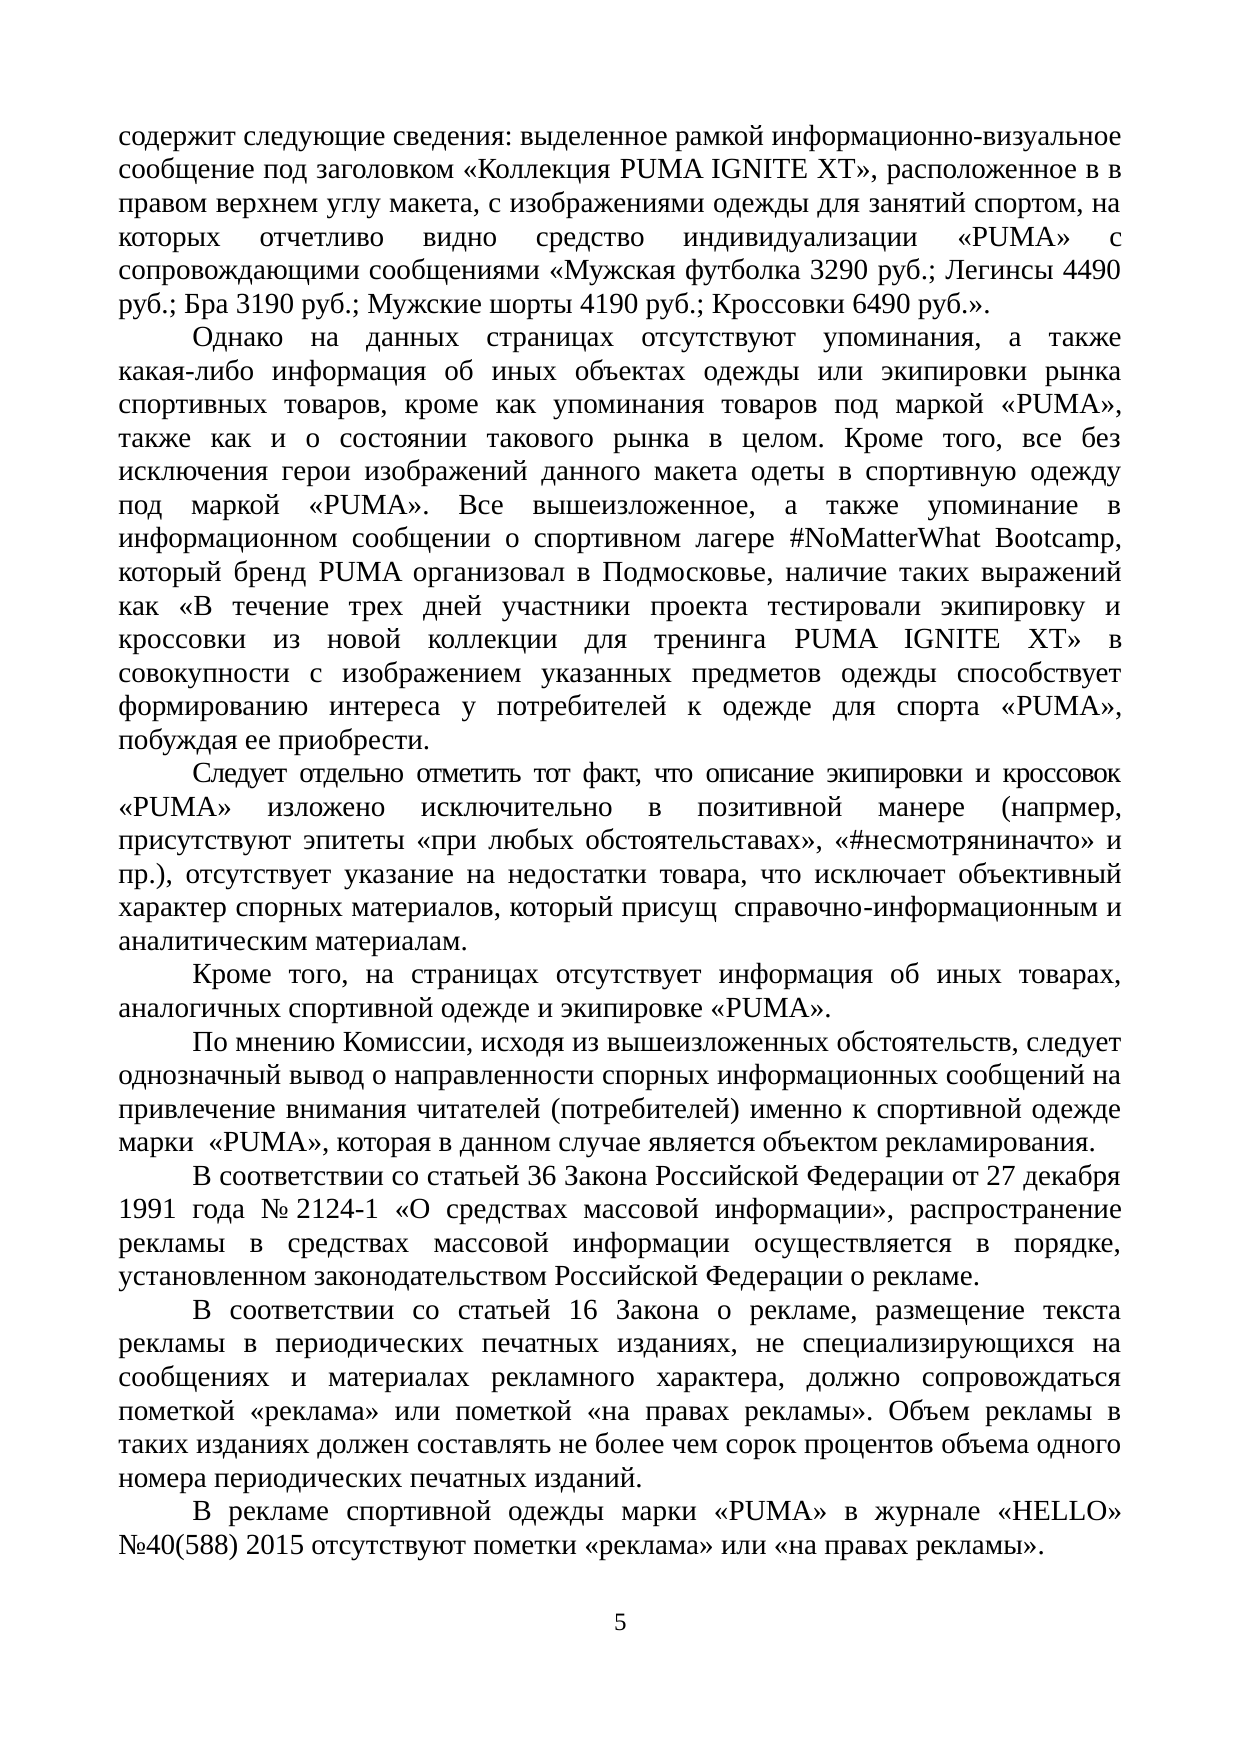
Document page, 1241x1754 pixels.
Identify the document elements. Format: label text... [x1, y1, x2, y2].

text Кроме того, на страницах отсутствует информация об иных товарах, аналогичных спортивной одежде и экипировке «PUMA». [118, 957, 1122, 1024]
text В рекламе спортивной одежды марки «PUMA» в журнале «HELLO» №40(588) 2015 отсутствуют пометки «реклама» или «на правах рекламы». [118, 1493, 1122, 1560]
text Однако на данных страницах отсутствуют упоминания, а также какая‑либо информация об иных объектах одежды или экипировки рынка спортивных товаров, кроме как упоминания товаров под маркой «PUMA», также как и о состоянии такового рынка в целом. Кроме того, все без исключения герои изображений данного макета одеты в спортивную одежду под маркой «PUMA». Все вышеизложенное, а также упоминание в информационном сообщении о спортивном лагере #NoMatterWhat Bootcamp, который бренд PUMA организовал в Подмосковье, наличие таких выражений как «В течение трех дней участники проекта тестировали экипировку и кроссовки из новой коллекции для тренинга PUMA IGNITE XT» в совокупности с изображением указанных предметов одежды способствует формированию интереса у потребителей к одежде для спорта «PUMA», побуждая ее приобрести. [118, 319, 1122, 755]
text В соответствии со статьей 16 Закона о рекламе, размещение текста рекламы в периодических печатных изданиях, не специализирующихся на сообщениях и материалах рекламного характера, должно сопровождаться пометкой «реклама» или пометкой «на правах рекламы». Объем рекламы в таких изданиях должен составлять не более чем сорок процентов объема одного номера периодических печатных изданий. [118, 1292, 1122, 1493]
text По мнению Комиссии, исходя из вышеизложенных обстоятельств, следует однозначный вывод о направленности спорных информационных сообщений на привлечение внимания читателей (потребителей) именно к спортивной одежде марки «PUMA», которая в данном случае является объектом рекламирования. [118, 1024, 1122, 1158]
text В соответствии со статьей 36 Закона Российской Федерации от 27 декабря 1991 года № 2124-1 «О средствах массовой информации», распространение рекламы в средствах массовой информации осуществляется в порядке, установленном законодательством Российской Федерации о рекламе. [118, 1158, 1122, 1292]
text Следует отдельно отметить тот факт, что описание экипировки и кроссовок «PUMA» изложено исключительно в позитивной манере (напрмер, присутствуют эпитеты «при любых обстоятельставах», «#несмотряниначто» и пр.), отсутствует указание на недостатки товара, что исключает объективный характер спорных материалов, который присущ справочно‑информационным и аналитическим материалам. [118, 755, 1122, 957]
text содержит следующие сведения: выделенное рамкой информационно-визуальное сообщение под заголовком «Коллекция PUMA IGNITE XT», расположенное в в правом верхнем углу макета, с изображениями одежды для занятий спортом, на которых отчетливо видно средство индивидуализации «PUMA» с сопровождающими сообщениями «Мужская футболка 3290 руб.; Легинсы 4490 руб.; Бра 3190 руб.; Мужские шорты 4190 руб.; Кроссовки 6490 руб.». [118, 118, 1122, 319]
